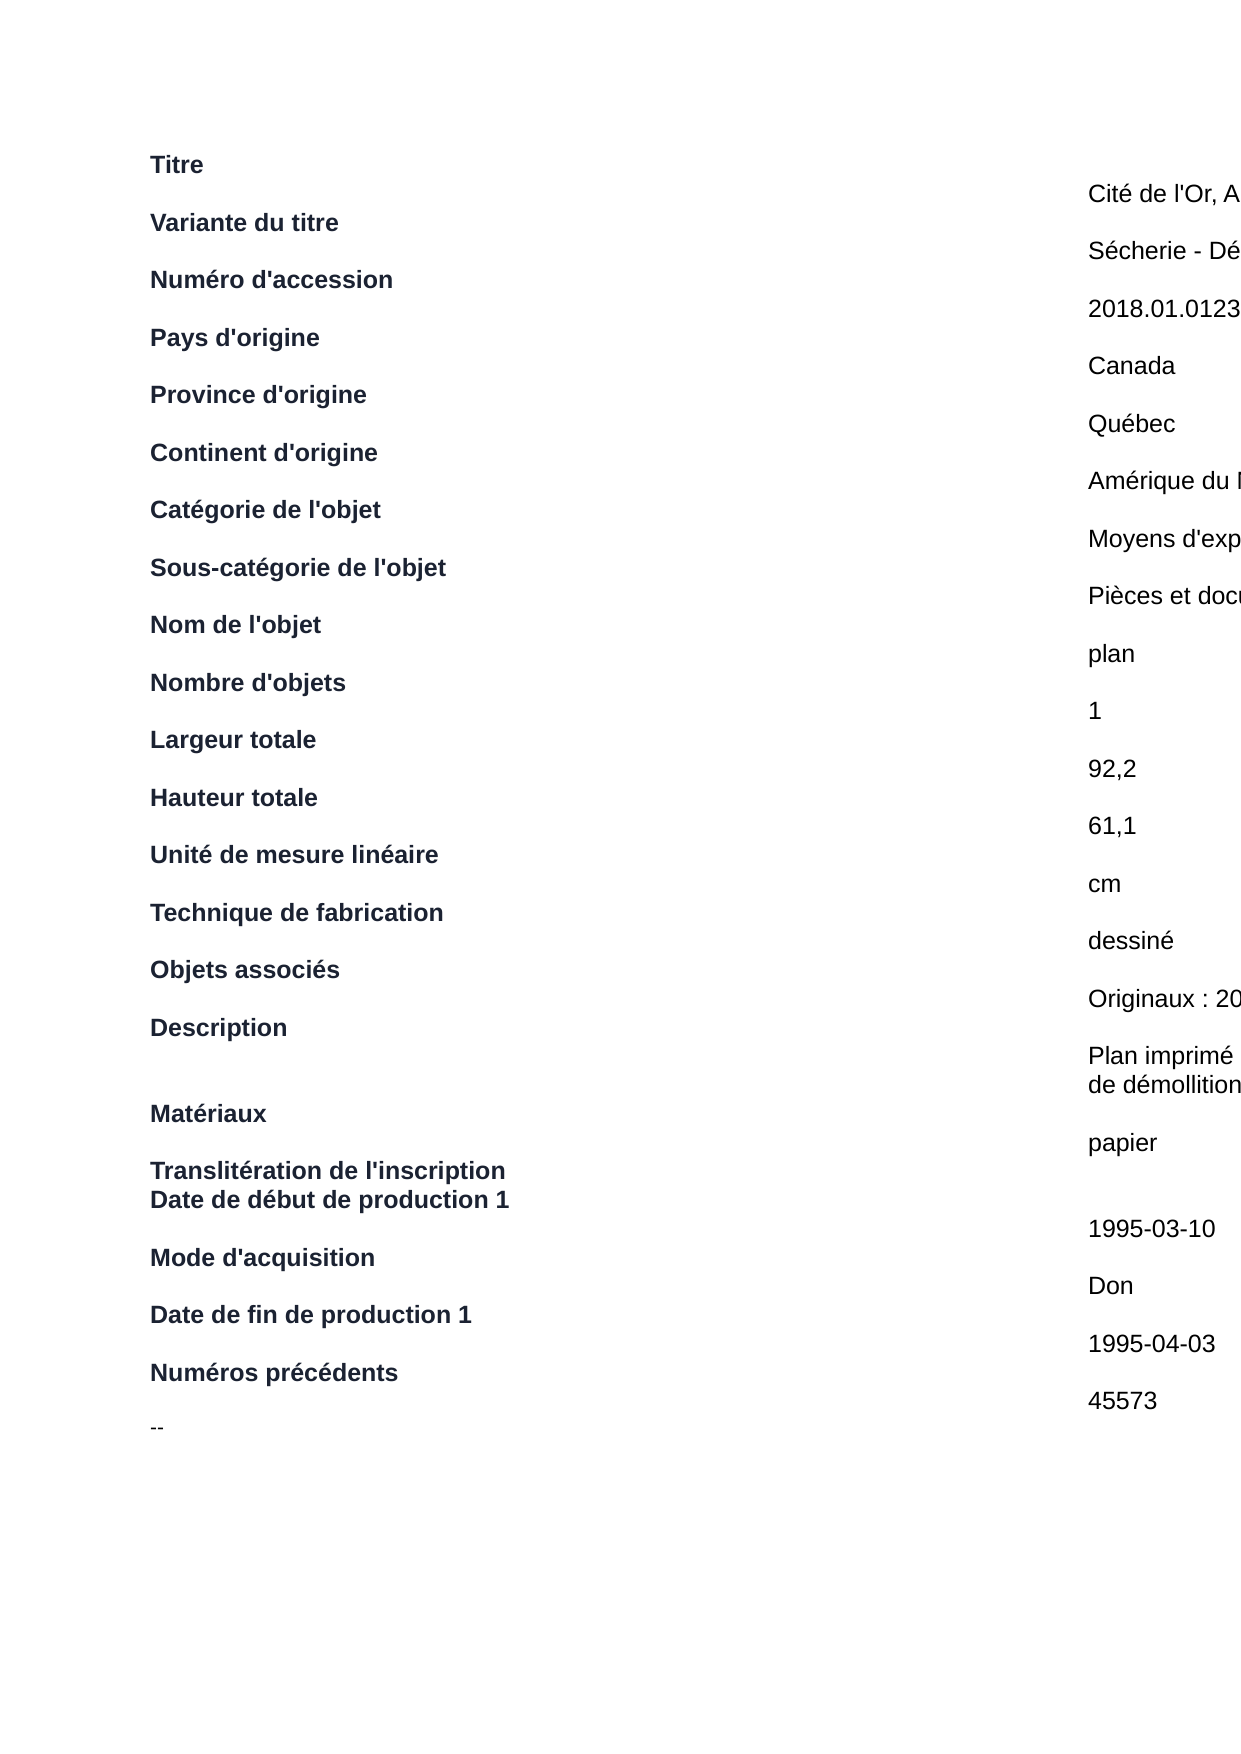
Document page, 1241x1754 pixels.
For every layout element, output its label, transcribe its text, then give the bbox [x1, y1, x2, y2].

text Cité de l'Or, Administration/Sécherie [1088, 179, 1240, 207]
text Technique de fabrication [150, 897, 1090, 926]
text Canada [1088, 351, 1240, 380]
text 92,2 [1088, 754, 1240, 782]
text 1995-04-03 [1088, 1329, 1240, 1357]
text Pays d'origine [150, 322, 1090, 351]
text 61,1 [1088, 811, 1240, 840]
text Catégorie de l'objet [150, 495, 1090, 524]
text Sous-catégorie de l'objet [150, 552, 1090, 581]
text Continent d'origine [150, 437, 1090, 466]
text Sécherie - Démolition, rez-de-chaussé [1088, 236, 1240, 265]
text 45573 [1088, 1386, 1240, 1415]
text Numéros précédents [150, 1357, 1090, 1386]
text Largeur totale [150, 725, 1090, 754]
text Variante du titre [150, 207, 1090, 236]
text Originaux : 2018.01.0123.01-06 Copies : 2018.01.0124-0138 [1088, 984, 1240, 1012]
text Nom de l'objet [150, 610, 1090, 639]
text 1 [1088, 696, 1240, 725]
text papier [1088, 1127, 1240, 1156]
text Translitération de l'inscription [150, 1156, 1090, 1185]
text Moyens d'expression [1088, 524, 1240, 552]
text Numéro d'accession [150, 265, 1090, 294]
text Mode d'acquisition [150, 1242, 1090, 1271]
text Matériaux [150, 1099, 1090, 1127]
text 1995-03-10 [1088, 1214, 1240, 1242]
text Description [150, 1012, 1090, 1041]
text 2018.01.0123.05 [1088, 294, 1240, 322]
text Québec [1088, 409, 1240, 437]
text -- [150, 1415, 1090, 1439]
text Amérique du Nord [1088, 466, 1240, 495]
text Nombre d'objets [150, 667, 1090, 696]
text plan [1088, 639, 1240, 667]
text Objets associés [150, 955, 1090, 984]
text dessiné [1088, 926, 1240, 955]
text Unité de mesure linéaire [150, 840, 1090, 869]
text Hauteur totale [150, 782, 1090, 811]
text Province d'origine [150, 380, 1090, 409]
text Don [1088, 1271, 1240, 1300]
text Date de fin de production 1 [150, 1300, 1090, 1329]
text Date de début de production 1 [150, 1185, 1090, 1214]
text cm [1088, 869, 1240, 897]
text Pièces et documents [1088, 581, 1240, 610]
text Titre [150, 150, 1090, 179]
